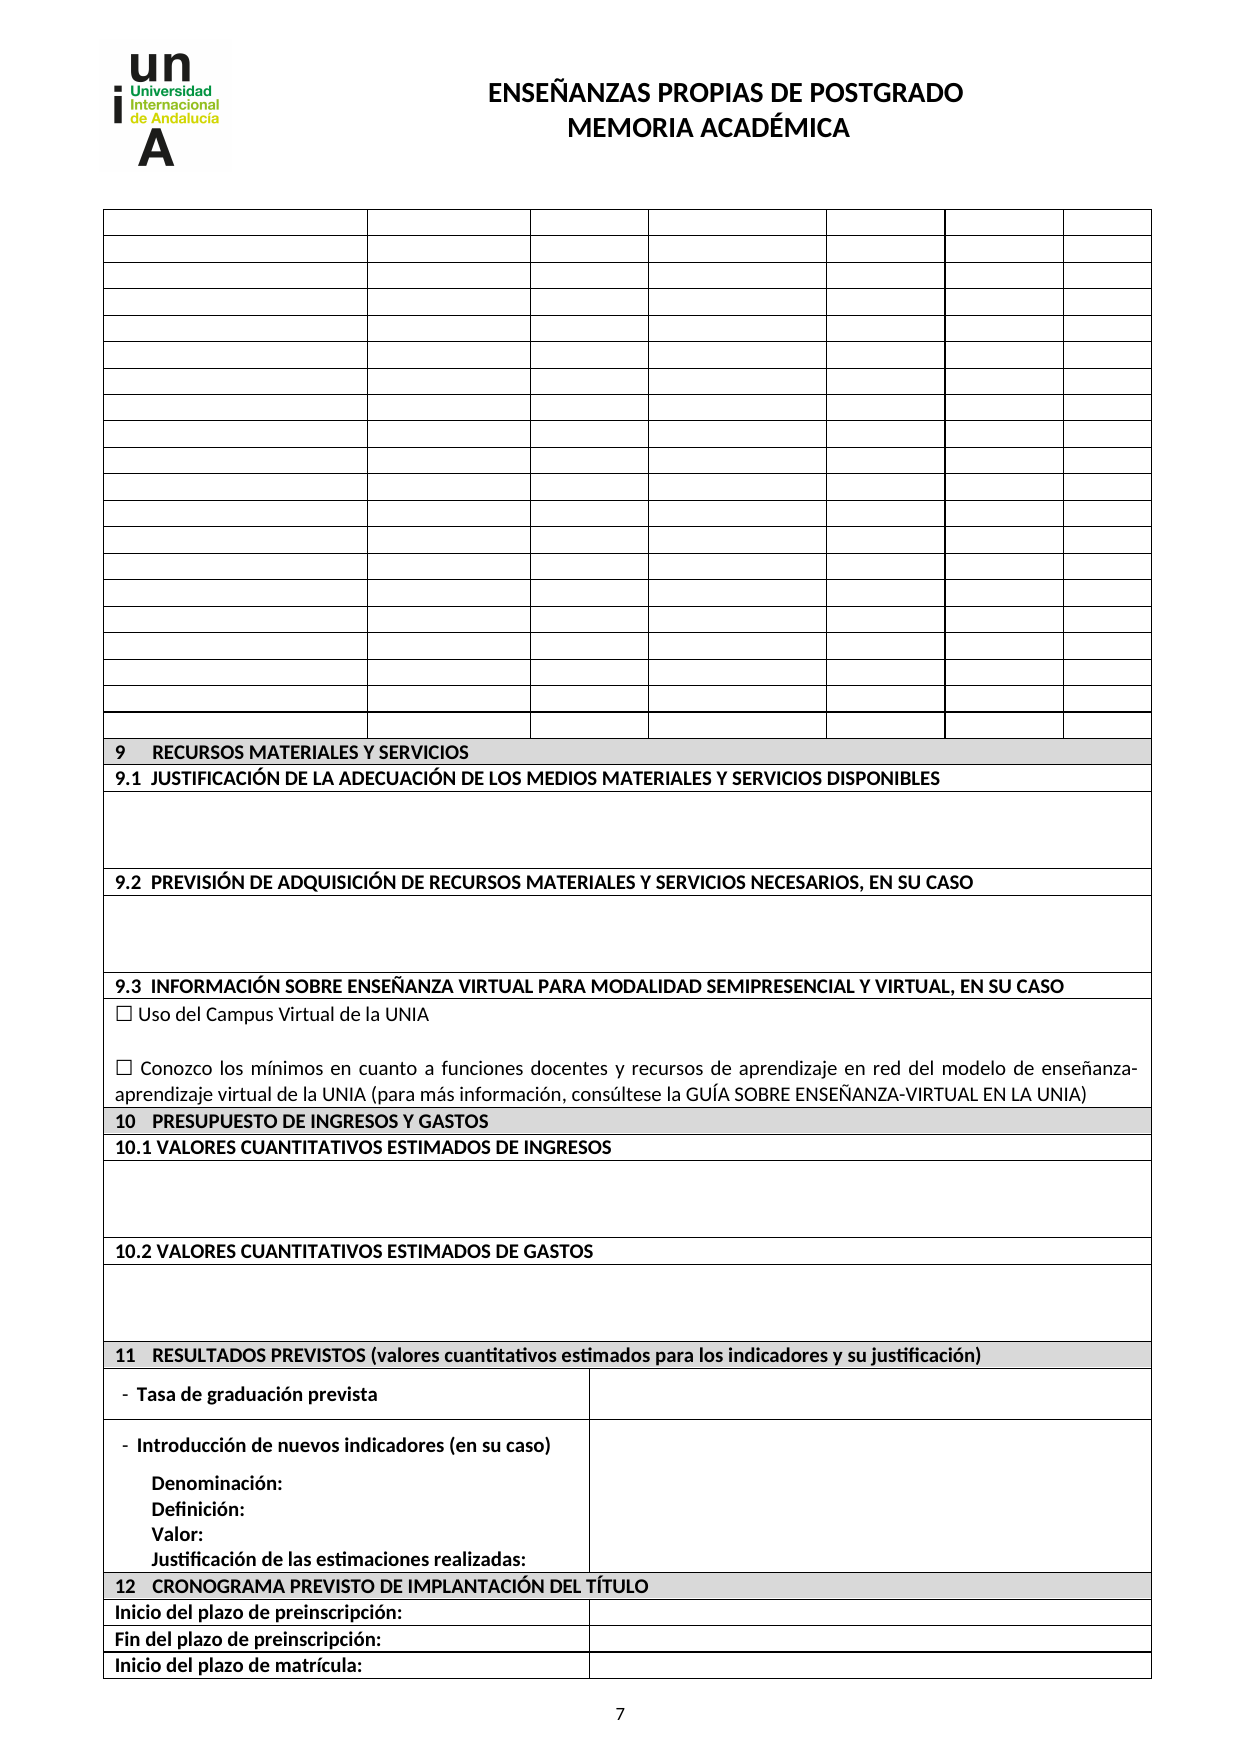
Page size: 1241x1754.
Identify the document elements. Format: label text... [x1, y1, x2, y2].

table_cell [649, 342, 826, 367]
table_cell [368, 633, 530, 658]
table_cell [368, 527, 530, 553]
table_cell [946, 527, 1063, 553]
table_cell [827, 210, 944, 235]
table_cell [104, 289, 367, 314]
table_cell [946, 448, 1063, 473]
table_cell ☐ Uso del Campus Virtual de la UNIA ☐ Conozco los mínimos en cuanto a funciones docentes y recursos de aprendizaje en red del modelo de enseñanza-aprendizaje virtual de la UNIA (para más información, consúltese la GUÍA SOBRE ENSEÑANZA-VIRTUAL EN LA UNIA) [104, 999, 1151, 1107]
table_cell [1064, 607, 1151, 632]
table_cell [531, 316, 648, 341]
table_cell [104, 633, 367, 658]
table_cell [368, 421, 530, 447]
table_cell [649, 554, 826, 579]
table_cell [649, 263, 826, 288]
table_cell [590, 1420, 1151, 1572]
table_cell [104, 607, 367, 632]
table_cell [104, 896, 1151, 972]
table_cell 9.1 JUSTIFICACIÓN DE LA ADECUACIÓN DE LOS MEDIOS MATERIALES Y SERVICIOS DISPONIBLES [104, 765, 1151, 791]
table_cell [1064, 342, 1151, 367]
table_cell [1064, 448, 1151, 473]
table_cell [827, 501, 944, 526]
table_cell [649, 289, 826, 314]
table_cell [1064, 369, 1151, 394]
table_cell [946, 263, 1063, 288]
table_cell [649, 316, 826, 341]
table_cell [946, 210, 1063, 235]
table_cell [531, 210, 648, 235]
table_cell [827, 342, 944, 367]
table_cell [104, 236, 367, 262]
table_cell [368, 210, 530, 235]
table_cell [649, 501, 826, 526]
table_cell [946, 686, 1063, 711]
table_cell [946, 580, 1063, 606]
table_cell [827, 316, 944, 341]
table_cell [590, 1369, 1151, 1419]
table_cell [946, 660, 1063, 685]
table_cell [531, 607, 648, 632]
table_cell [946, 342, 1063, 367]
table_cell [104, 792, 1151, 868]
table_cell [104, 1265, 1151, 1341]
table_cell [649, 236, 826, 262]
table_cell [827, 580, 944, 606]
table_cell [531, 713, 648, 738]
table_cell RESULTADOS PREVISTOS (valores cuantitativos estimados para los indicadores y su justificación) [104, 1342, 1151, 1367]
table_cell Tasa de graduación prevista [104, 1369, 589, 1419]
table_cell [531, 527, 648, 553]
table_cell [590, 1653, 1151, 1678]
table_cell [1064, 421, 1151, 447]
table_cell [649, 580, 826, 606]
table_cell CRONOGRAMA PREVISTO DE IMPLANTACIÓN DEL TÍTULO [104, 1573, 1151, 1598]
table_cell 10.2 VALORES CUANTITATIVOS ESTIMADOS DE GASTOS [104, 1238, 1151, 1264]
table_cell [827, 369, 944, 394]
table_cell [946, 395, 1063, 420]
table_cell [531, 395, 648, 420]
picture [99, 39, 232, 172]
table_cell [827, 263, 944, 288]
table_cell [649, 633, 826, 658]
table_cell [531, 421, 648, 447]
table_cell [1064, 210, 1151, 235]
table_cell [368, 580, 530, 606]
table_cell [1064, 660, 1151, 685]
table_cell [368, 660, 530, 685]
table_cell [827, 633, 944, 658]
table_cell [827, 607, 944, 632]
table_cell [946, 316, 1063, 341]
table_cell [104, 501, 367, 526]
table_cell [946, 554, 1063, 579]
table_cell [1064, 289, 1151, 314]
table_cell [1064, 501, 1151, 526]
table_cell [531, 501, 648, 526]
table_cell [104, 395, 367, 420]
table_cell [104, 474, 367, 500]
table_cell RECURSOS MATERIALES Y SERVICIOS [104, 739, 1151, 764]
table_cell [368, 236, 530, 262]
table_cell [590, 1626, 1151, 1651]
table_cell [1064, 236, 1151, 262]
table_cell Inicio del plazo de matrícula: [104, 1653, 589, 1678]
table_cell [946, 713, 1063, 738]
table_cell [1064, 474, 1151, 500]
table_cell [104, 448, 367, 473]
table_cell [827, 289, 944, 314]
table_cell Inicio del plazo de preinscripción: [104, 1600, 589, 1625]
table_cell [1064, 686, 1151, 711]
table_cell [104, 554, 367, 579]
table_cell [1064, 263, 1151, 288]
table_cell [827, 395, 944, 420]
table_cell [104, 210, 367, 235]
table_cell [649, 474, 826, 500]
table_cell Fin del plazo de preinscripción: [104, 1626, 589, 1651]
table_cell [649, 395, 826, 420]
table_cell [827, 474, 944, 500]
table_cell [368, 474, 530, 500]
table_cell [590, 1600, 1151, 1625]
table_cell [104, 580, 367, 606]
table_cell [368, 554, 530, 579]
table_cell [946, 369, 1063, 394]
table_cell [946, 236, 1063, 262]
table_cell [946, 289, 1063, 314]
table_cell [104, 527, 367, 553]
table_cell [104, 660, 367, 685]
table_cell [649, 607, 826, 632]
table_cell [827, 686, 944, 711]
table_cell [827, 713, 944, 738]
table_cell [531, 580, 648, 606]
table_cell [531, 686, 648, 711]
table_cell Introducción de nuevos indicadores (en su caso) Denominación: Definición: Valor: Justificación de las estimaciones realizadas: [104, 1420, 589, 1572]
table_cell 9.2 PREVISIÓN DE ADQUISICIÓN DE RECURSOS MATERIALES Y SERVICIOS NECESARIOS, EN SU CASO [104, 869, 1151, 894]
table_cell [946, 501, 1063, 526]
table_cell [827, 236, 944, 262]
table_cell [368, 501, 530, 526]
table_cell [368, 607, 530, 632]
table_cell [368, 369, 530, 394]
table_cell [1064, 316, 1151, 341]
table_cell [531, 342, 648, 367]
table_cell [531, 289, 648, 314]
table_cell [368, 289, 530, 314]
table_cell [104, 316, 367, 341]
table_cell [104, 713, 367, 738]
table_cell [104, 686, 367, 711]
table_cell [649, 713, 826, 738]
table_cell [827, 448, 944, 473]
table_cell 10.1 VALORES CUANTITATIVOS ESTIMADOS DE INGRESOS [104, 1135, 1151, 1160]
table_cell [649, 421, 826, 447]
table_cell [1064, 580, 1151, 606]
table_cell [368, 713, 530, 738]
table_cell [531, 554, 648, 579]
table_cell [1064, 713, 1151, 738]
table_cell [946, 474, 1063, 500]
table_cell [531, 263, 648, 288]
table_cell [531, 236, 648, 262]
table_cell [368, 686, 530, 711]
table_cell [104, 421, 367, 447]
table_cell PRESUPUESTO DE INGRESOS Y GASTOS [104, 1108, 1151, 1133]
table_cell [104, 1161, 1151, 1237]
table_cell [531, 369, 648, 394]
table_cell [827, 554, 944, 579]
table_cell [368, 395, 530, 420]
table_cell [368, 263, 530, 288]
table_cell [1064, 554, 1151, 579]
table_cell [368, 448, 530, 473]
table_cell [531, 633, 648, 658]
table_cell [531, 474, 648, 500]
table_cell [649, 210, 826, 235]
table_cell [946, 607, 1063, 632]
table_cell [827, 660, 944, 685]
table_cell [946, 633, 1063, 658]
table_cell [104, 263, 367, 288]
table_cell [649, 369, 826, 394]
table_cell [368, 316, 530, 341]
table_cell [946, 421, 1063, 447]
table_cell [1064, 633, 1151, 658]
table_cell [531, 448, 648, 473]
table_cell [104, 369, 367, 394]
table_cell [531, 660, 648, 685]
table_cell [649, 686, 826, 711]
table_cell [827, 421, 944, 447]
table_cell [827, 527, 944, 553]
table_cell [1064, 527, 1151, 553]
table_cell [649, 527, 826, 553]
table_cell [104, 342, 367, 367]
table_cell [649, 660, 826, 685]
table_cell [1064, 395, 1151, 420]
table_cell [649, 448, 826, 473]
table_cell 9.3 INFORMACIÓN SOBRE ENSEÑANZA VIRTUAL PARA MODALIDAD SEMIPRESENCIAL Y VIRTUAL, EN SU CASO [104, 973, 1151, 998]
table_cell [368, 342, 530, 367]
